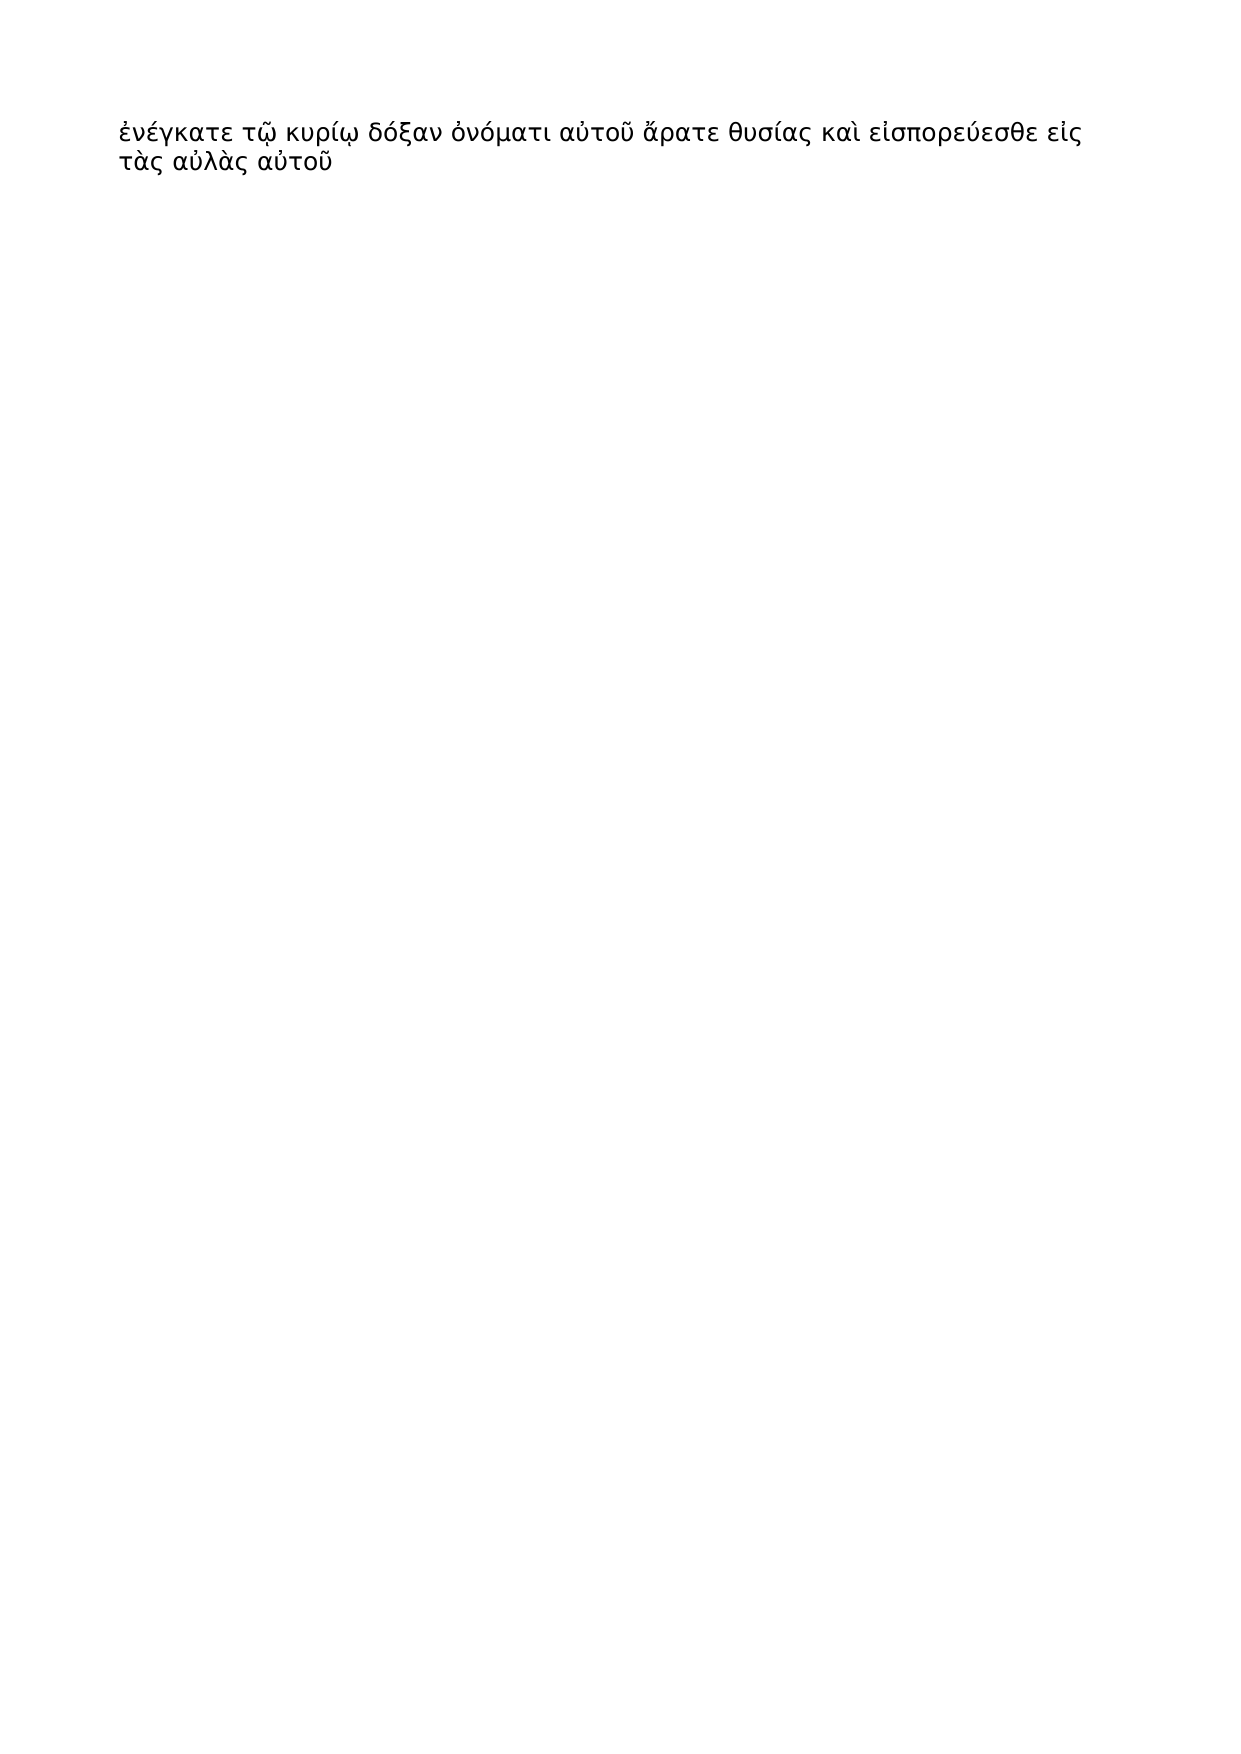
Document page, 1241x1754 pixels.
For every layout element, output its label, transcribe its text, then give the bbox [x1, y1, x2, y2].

text ἐνέγκατε τῷ κυρίῳ δόξαν ὀνόματι αὐτοῦ ἄρατε θυσίας καὶ εἰσπορεύεσθε εἰς τὰς αὐλὰς αὐτοῦ [118, 118, 1122, 176]
